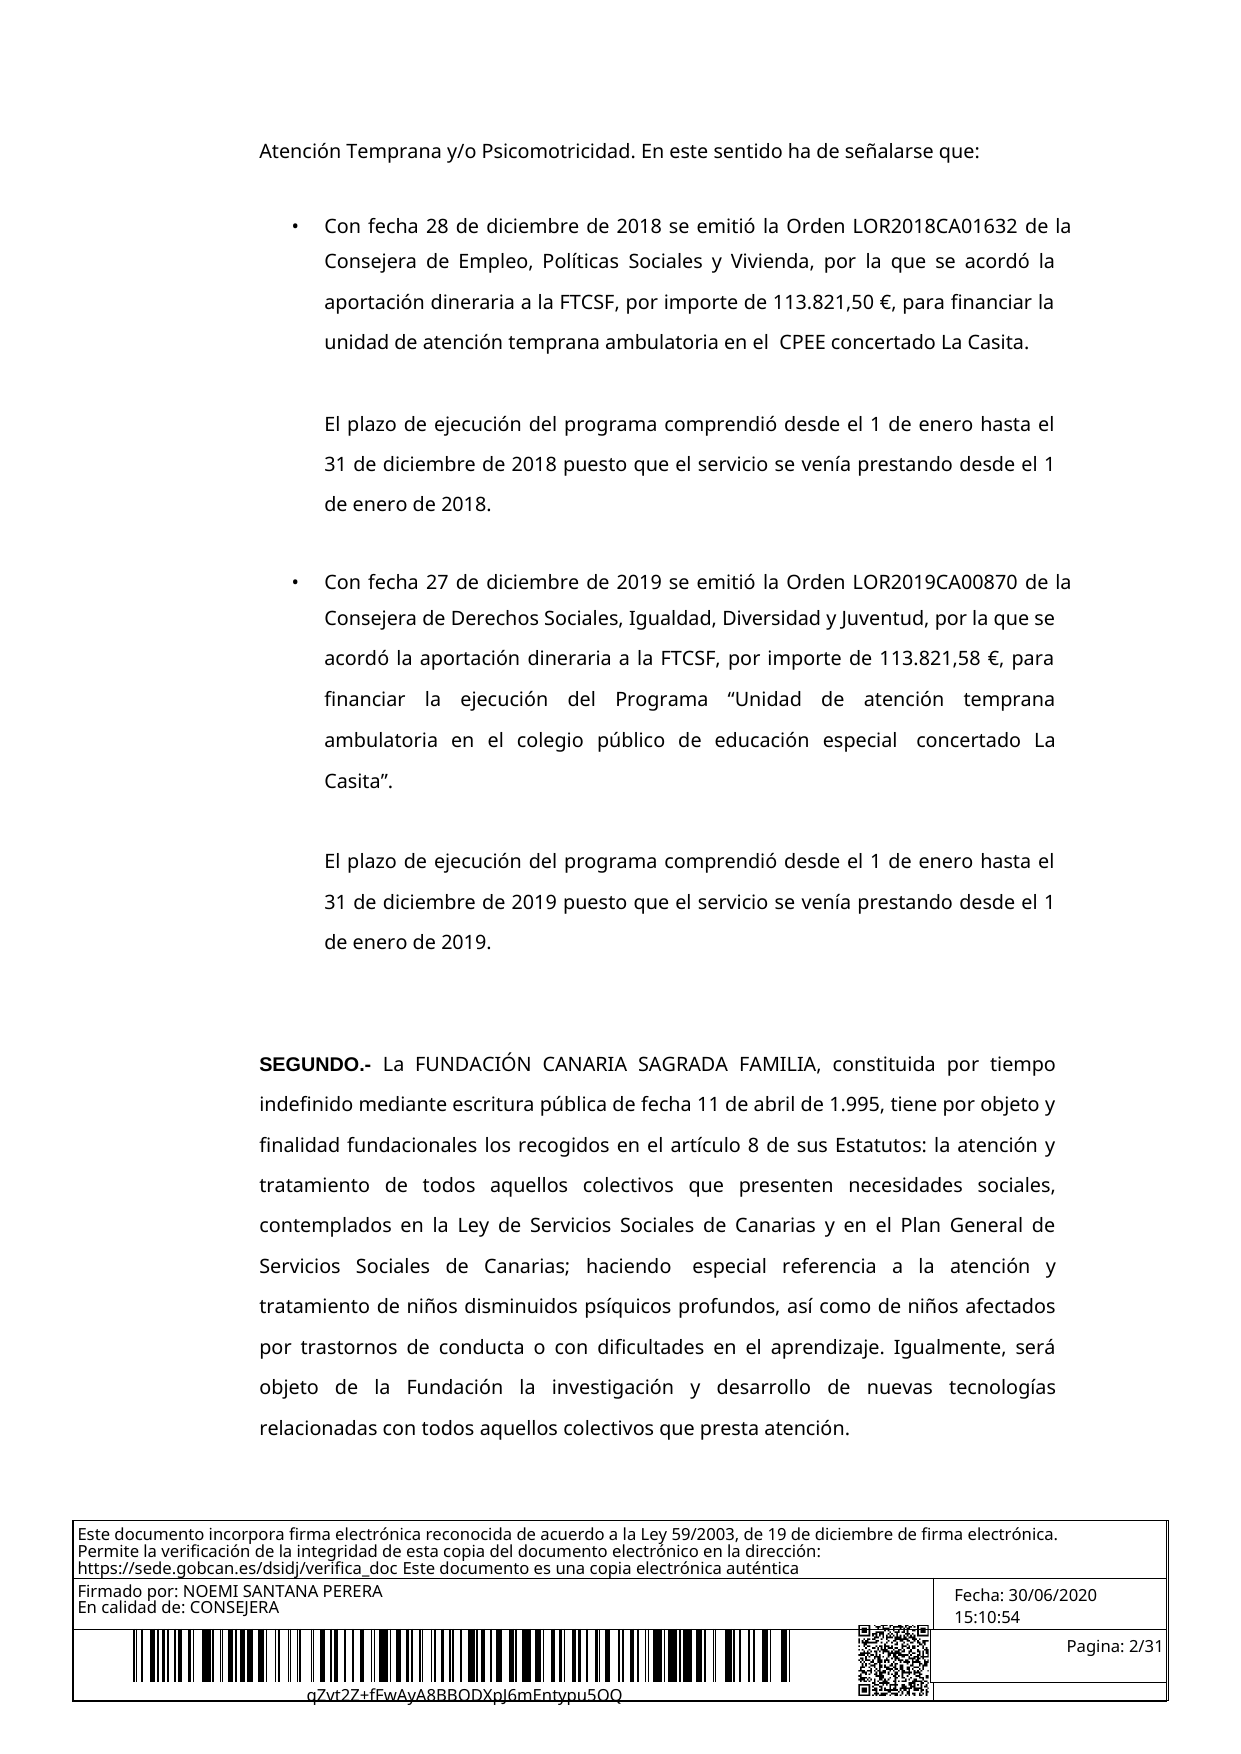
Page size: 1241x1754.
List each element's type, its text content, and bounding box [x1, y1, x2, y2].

text El plazo de ejecución del programa comprendió desde el 1 de enero hasta el 31 de diciembre de 2018 puesto que el servicio se venía prestando desde el 1 de enero de 2018. [324, 410, 1056, 518]
text El plazo de ejecución del programa comprendió desde el 1 de enero hasta el 31 de diciembre de 2019 puesto que el servicio se venía prestando desde el 1 de enero de 2019. [324, 847, 1056, 955]
list Con fecha 27 de diciembre de 2019 se emitió la Orden LOR2019CA00870 de la [291, 568, 1180, 595]
text SEGUNDO.- La FUNDACIÓN CANARIA SAGRADA FAMILIA, constituida por tiempo indefinido mediante escritura pública de fecha 11 de abril de 1.995, tiene por objeto y finalidad fundacionales los recogidos en el artículo 8 de sus Estatutos: la atención y tratamiento de todos aquellos colectivos que presenten necesidades sociales, contemplados en la Ley de Servicios Sociales de Canarias y en el Plan General de Servicios Sociales de Canarias; haciendo especial referencia a la atención y tratamiento de niños disminuidos psíquicos profundos, así como de niños afectados por trastornos de conducta o con dificultades en el aprendizaje. Igualmente, será objeto de la Fundación la investigación y desarrollo de nuevas tecnologías relacionadas con todos aquellos colectivos que presta atención. [259, 1050, 1056, 1441]
list Con fecha 28 de diciembre de 2018 se emitió la Orden LOR2018CA01632 de la [291, 212, 1180, 239]
text Consejera de Derechos Sociales, Igualdad, Diversidad y Juventud, por la que se acordó la aportación dineraria a la FTCSF, por importe de 113.821,58 €, para financiar la ejecución del Programa “Unidad de atención temprana ambulatoria en el colegio público de educación especial concertado La Casita”. [324, 604, 1056, 794]
text Consejera de Empleo, Políticas Sociales y Vivienda, por la que se acordó la aportación dineraria a la FTCSF, por importe de 113.821,50 €, para financiar la unidad de atención temprana ambulatoria en el CPEE concertado La Casita. [324, 248, 1056, 356]
picture [858, 1630, 929, 1696]
text Atención Temprana y/o Psicomotricidad. En este sentido ha de señalarse que: [259, 138, 1180, 165]
picture [858, 1625, 929, 1629]
